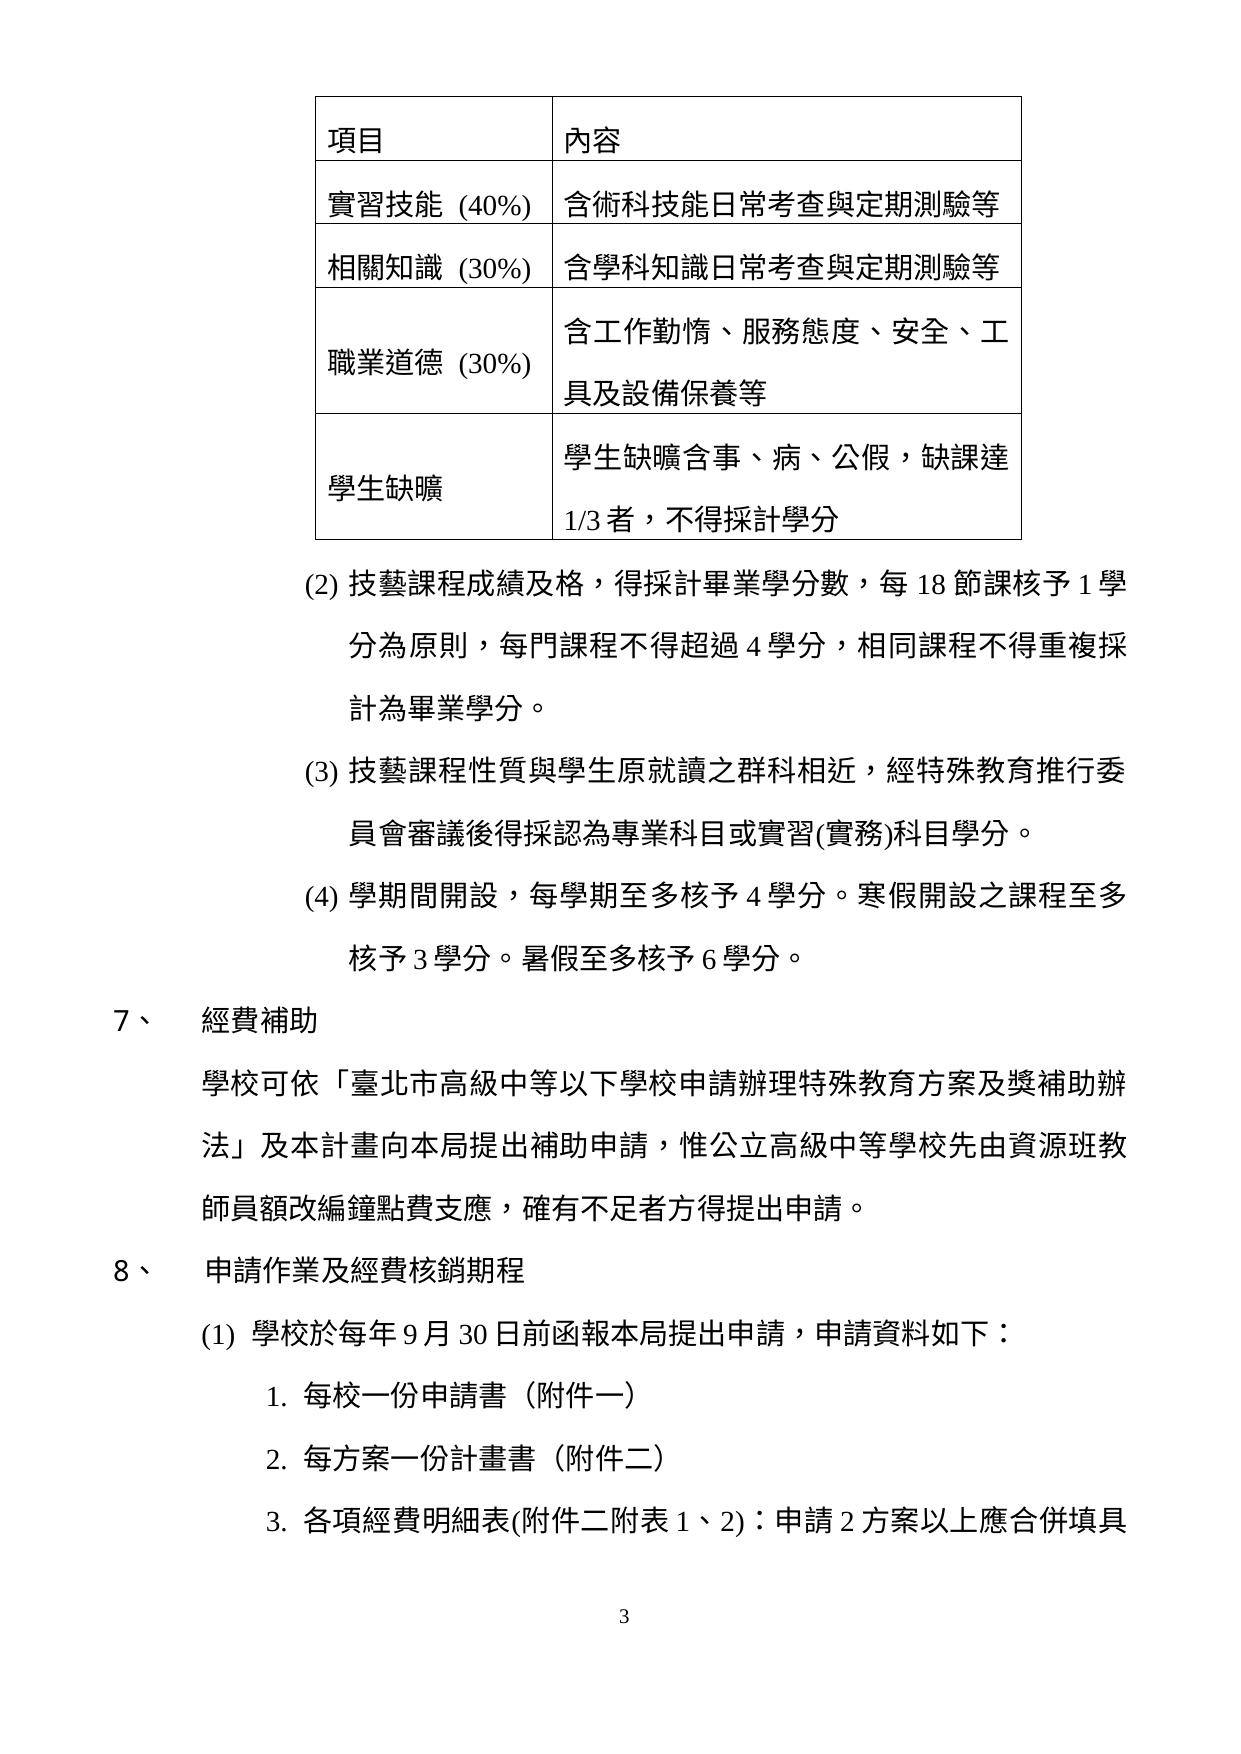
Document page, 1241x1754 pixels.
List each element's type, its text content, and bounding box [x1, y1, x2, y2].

table_cell 學生缺曠含事、病、公假，缺課達1/3者，不得採計學分 [553, 414, 1021, 539]
table_cell 學生缺曠 [316, 414, 552, 539]
list 技藝課程性質與學生原就讀之群科相近，經特殊教育推行委員會審議後得採認為專業科目或實習(實務)科目學分。 [304, 727, 1128, 852]
list 學校於每年9月30日前函報本局提出申請，申請資料如下： [201, 1290, 1128, 1352]
table_header 項目 [316, 97, 552, 160]
table_cell 含工作勤惰、服務態度、安全、工具及設備保養等 [553, 288, 1021, 413]
table_header 內容 [553, 97, 1021, 160]
list 申請作業及經費核銷期程 [112, 1227, 1128, 1290]
list 技藝課程成績及格，得採計畢業學分數，每18 節課核予1學分為原則，每門課程不得超過4學分，相同課程不得重複採計為畢業學分。 [304, 540, 1128, 727]
text 學校可依「臺北市高級中等以下學校申請辦理特殊教育方案及獎補助辦法」及本計畫向本局提出補助申請，惟公立高級中等學校先由資源班教師員額改編鐘點費支應，確有不足者方得提出申請。 [201, 1040, 1128, 1227]
table_cell 含術科技能日常考查與定期測驗等 [553, 161, 1021, 223]
list 經費補助 [112, 977, 1128, 1040]
list 學期間開設，每學期至多核予4學分。寒假開設之課程至多核予3學分。暑假至多核予6學分。 [304, 852, 1128, 977]
list 每校一份申請書（附件一） [266, 1352, 1128, 1415]
list 每方案一份計畫書（附件二） [266, 1415, 1128, 1477]
list 各項經費明細表(附件二附表1、2)：申請2方案以上應合併填具一份。 [266, 1477, 1128, 1540]
table_cell 相關知識 (30%) [316, 224, 552, 287]
table_cell 含學科知識日常考查與定期測驗等 [553, 224, 1021, 287]
table_cell 實習技能 (40%) [316, 161, 552, 223]
table_cell 職業道德 (30%) [316, 288, 552, 413]
